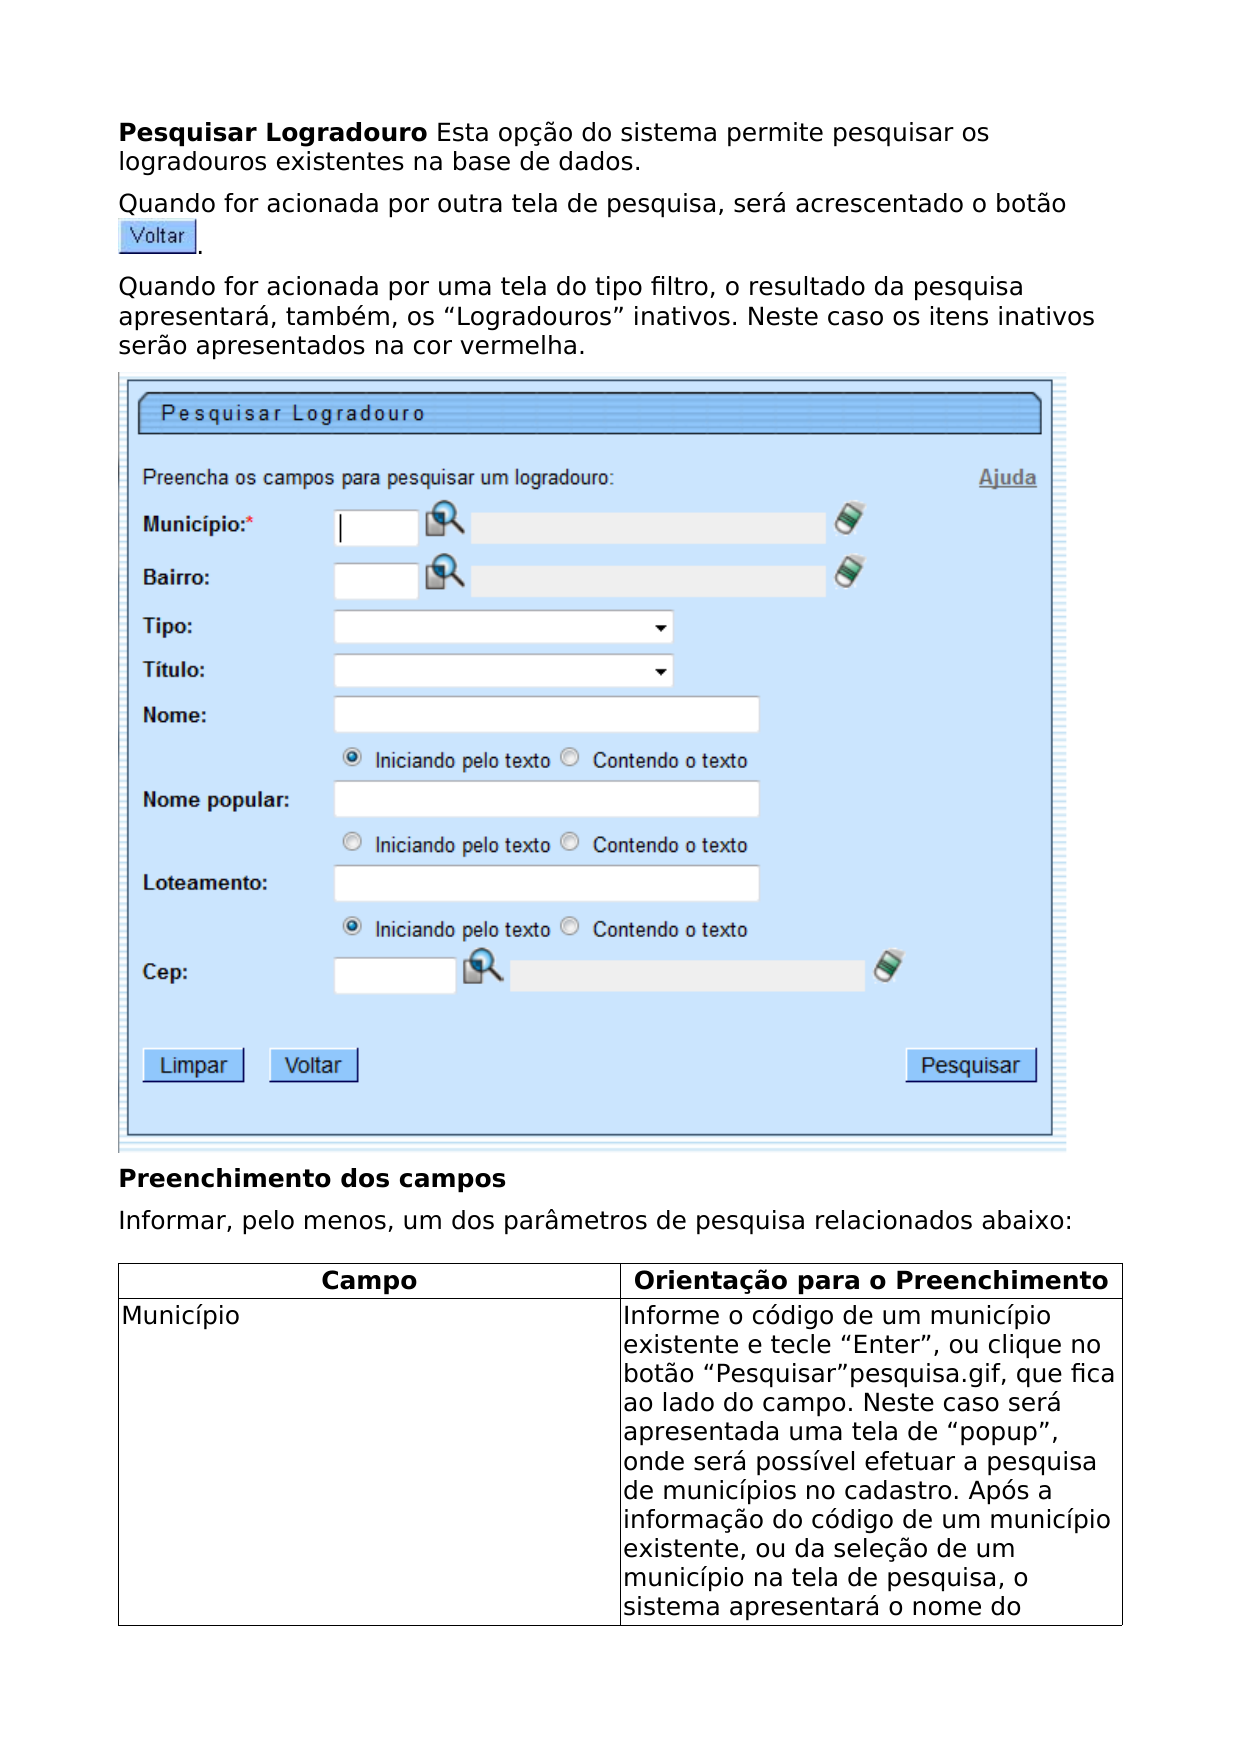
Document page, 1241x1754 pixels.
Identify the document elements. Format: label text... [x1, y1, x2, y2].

text Pesquisar Logradouro Esta opção do sistema permite pesquisar os logradouros existentes na base de dados. [118, 118, 1122, 176]
table_header Orientação para o Preenchimento [621, 1264, 1122, 1298]
text Informar, pelo menos, um dos parâmetros de pesquisa relacionados abaixo: [118, 1206, 1122, 1236]
text Quando for acionada por uma tela do tipo filtro, o resultado da pesquisa apresentará, também, os “Logradouros” inativos. Neste caso os itens inativos serão apresentados na cor vermelha. [118, 272, 1122, 360]
picture [118, 218, 197, 254]
picture [118, 372, 1067, 1153]
table_cell Informe o código de um município existente e tecle “Enter”, ou clique no botão “Pesquisar”pesquisa.gif, que fica ao lado do campo. Neste caso será apresentada uma tela de “popup”, onde será possível efetuar a pesquisa de municípios no cadastro. Após a informação do código de um município existente, ou da seleção de um município na tela de pesquisa, o sistema apresentará o nome do [621, 1299, 1122, 1625]
text Preenchimento dos campos [118, 1165, 1122, 1194]
table_cell Município [119, 1299, 620, 1625]
table_header Campo [119, 1264, 620, 1298]
text Quando for acionada por outra tela de pesquisa, será acrescentado o botão . [118, 189, 1122, 260]
